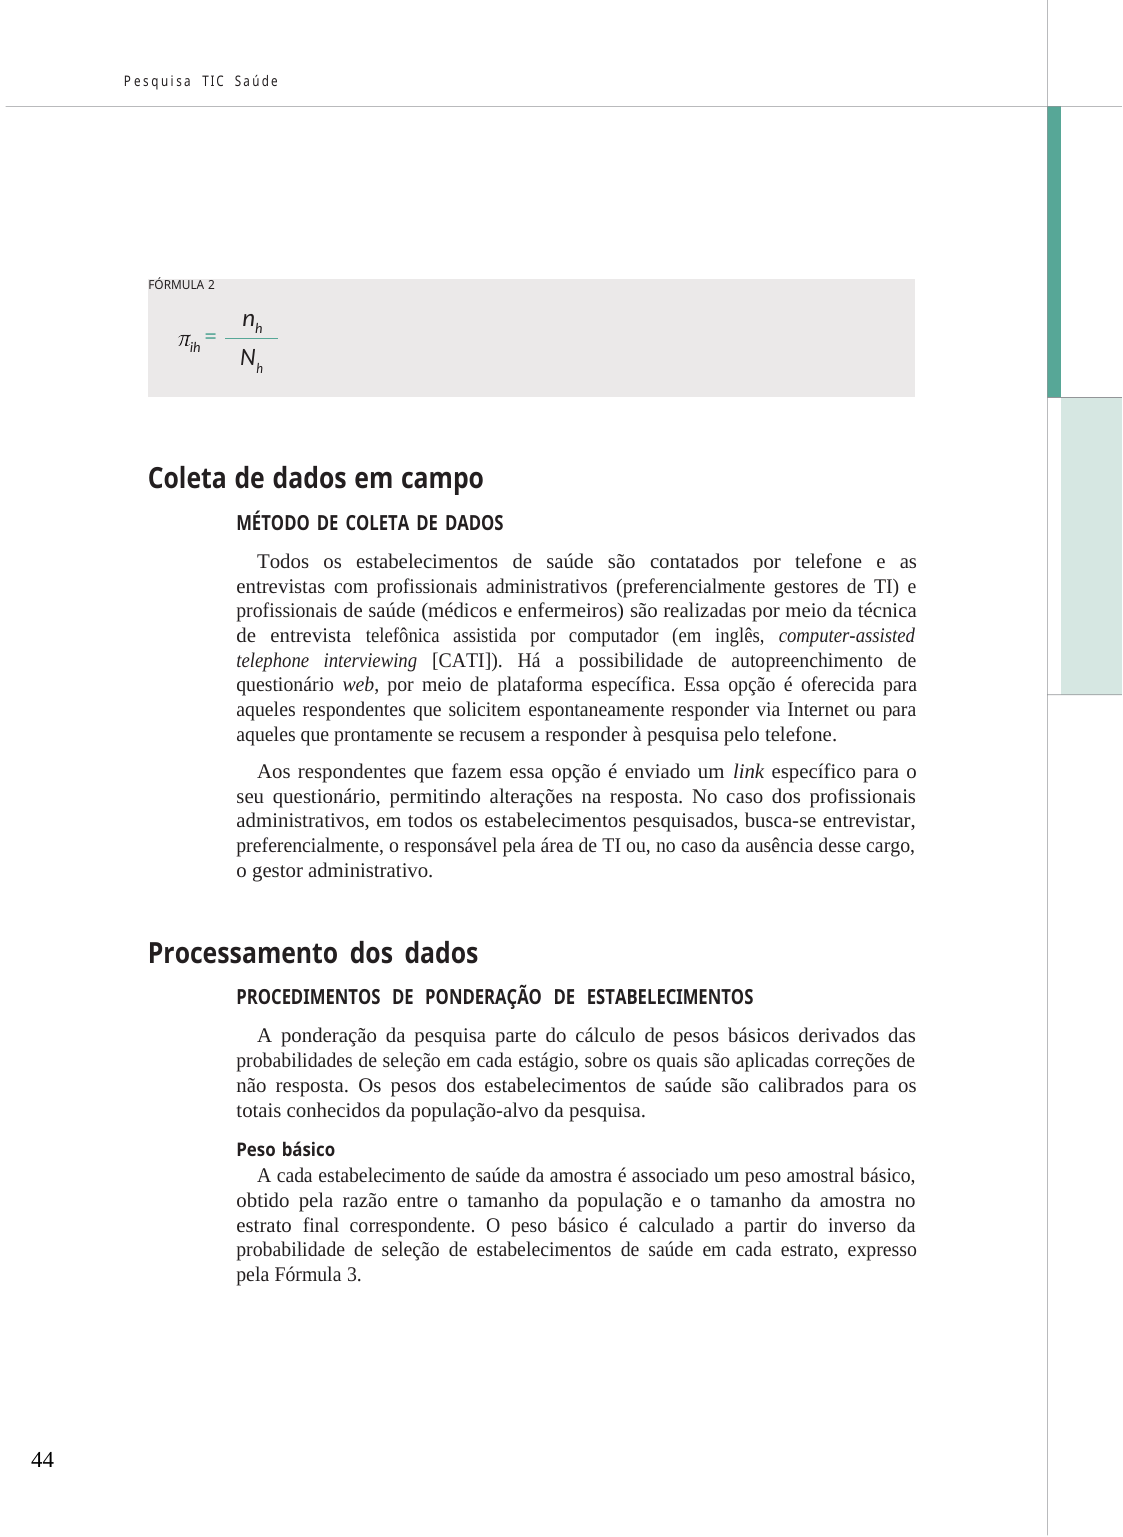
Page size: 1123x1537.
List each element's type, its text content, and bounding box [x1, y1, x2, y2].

text [1048, 1136, 1104, 1162]
text Peso básico [236, 1136, 1047, 1162]
subtitle PROCEDIMENTOS DE PONDERAÇÃO DE ESTABELECIMENTOS [236, 982, 1047, 1011]
text FÓRMULA 2 [148, 276, 1047, 293]
text [1061, 276, 1104, 293]
subtitle Processamento dos dados [148, 932, 1047, 972]
text Aos respondentes que fazem essa opção é enviado um link específico para o seu questionário, permitindo alterações na resposta. No caso dos profissionais administrativos, em todos os estabelecimentos pesquisados, busca-se entrevistar, preferencialmente, o responsável pela área de TI ou, no caso da ausência desse cargo, o gestor administrativo. [236, 759, 917, 882]
text A ponderação da pesquisa parte do cálculo de pesos básicos derivados das probabilidades de seleção em cada estágio, sobre os quais são aplicadas correções de não resposta. Os pesos dos estabelecimentos de saúde são calibrados para os totais conhecidos da população-alvo da pesquisa. [236, 1023, 917, 1122]
subtitle [1048, 982, 1104, 1011]
subtitle [1048, 457, 1061, 497]
subtitle [1048, 932, 1104, 972]
subtitle Coleta de dados em campo [148, 457, 1047, 497]
text A cada estabelecimento de saúde da amostra é associado um peso amostral básico, obtido pela razão entre o tamanho da população e o tamanho da amostra no estrato final correspondente. O peso básico é calculado a partir do inverso da probabilidade de seleção de estabelecimentos de saúde em cada estrato, expresso pela Fórmula 3. [236, 1163, 917, 1286]
subtitle MÉTODO DE COLETA DE DADOS [236, 508, 1047, 536]
text Todos os estabelecimentos de saúde são contatados por telefone e as entrevistas com profissionais administrativos (preferencialmente gestores de TI) e profissionais de saúde (médicos e enfermeiros) são realizadas por meio da técnica de entrevista telefônica assistida por computador (em inglês, computer-assisted telephone interviewing [CATI]). Há a possibilidade de autopreenchimento de questionário web, por meio de plataforma específica. Essa opção é oferecida para aqueles respondentes que solicitem espontaneamente responder via Internet ou para aqueles que prontamente se recusem a responder à pesquisa pelo telefone. [236, 549, 917, 746]
